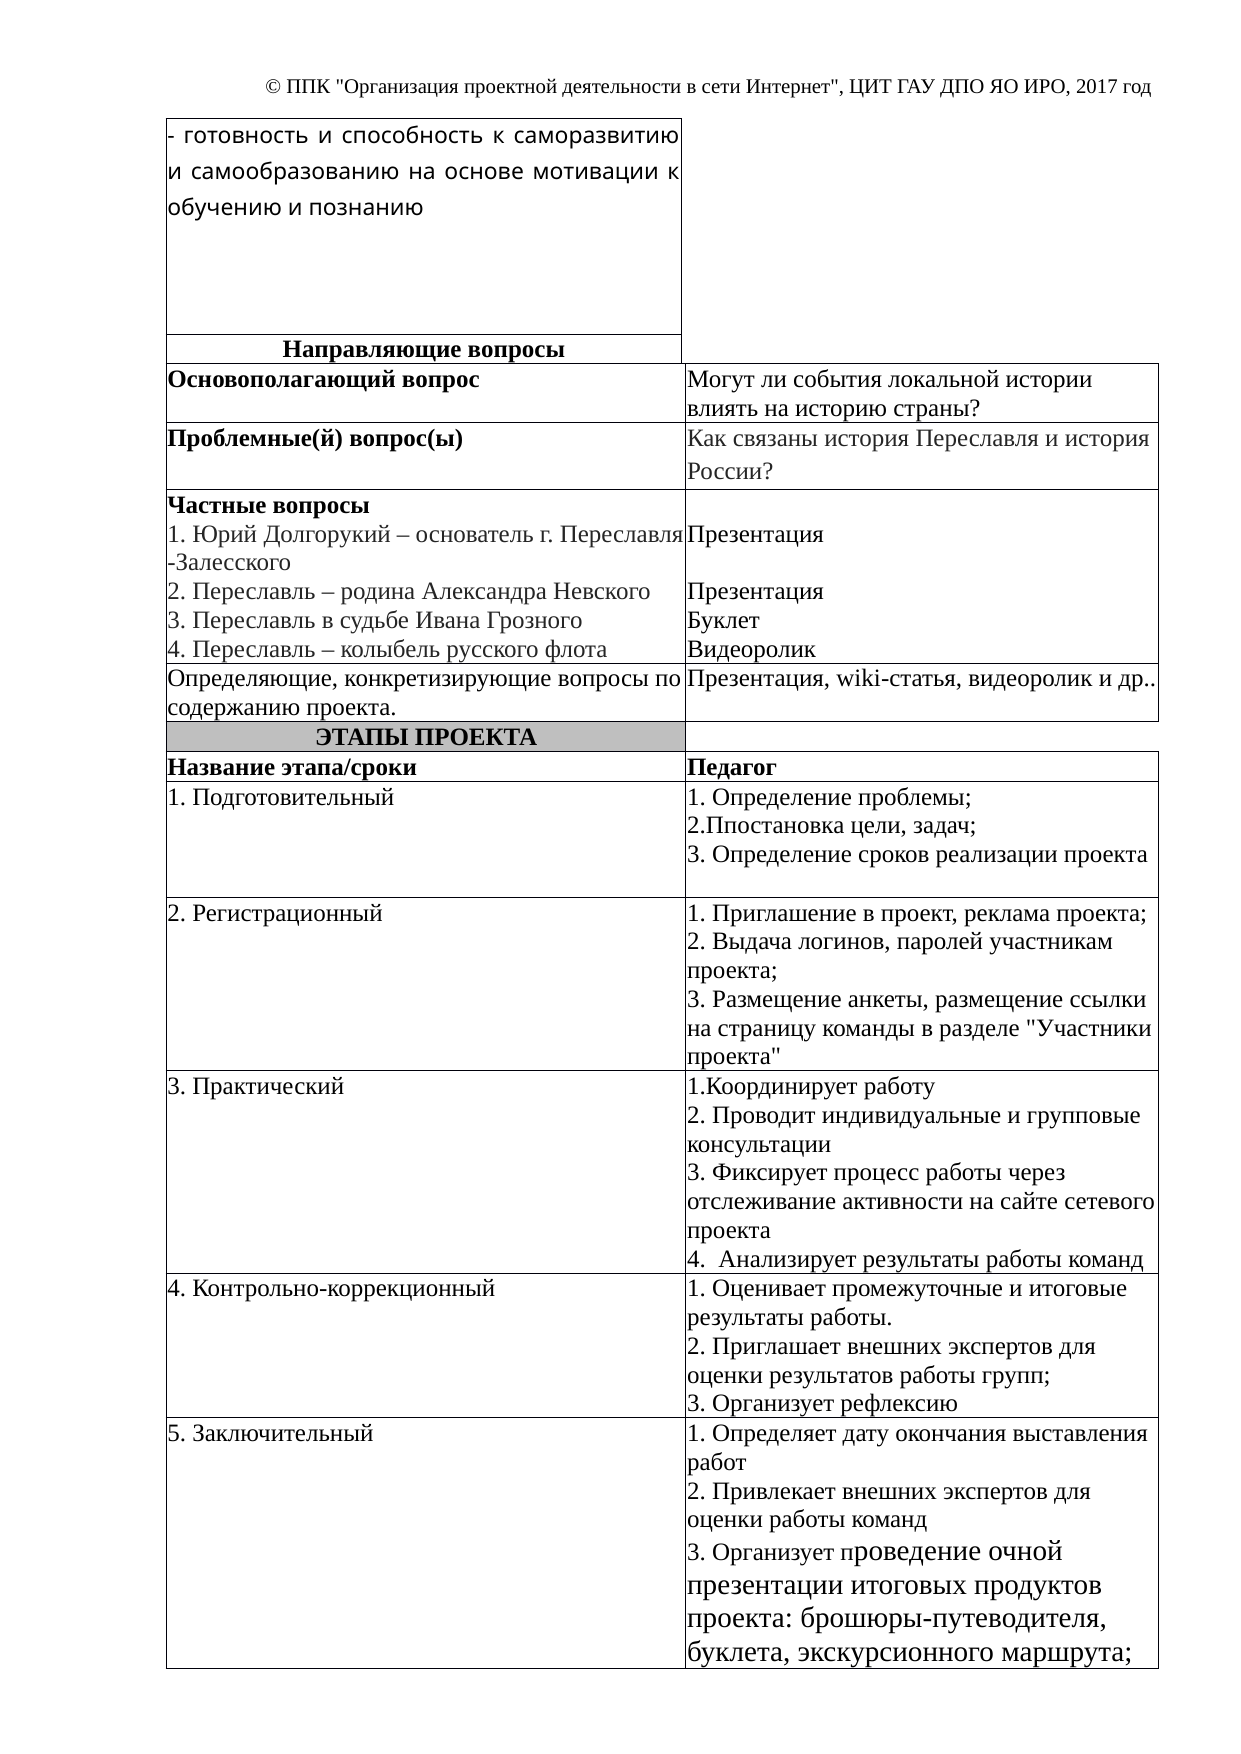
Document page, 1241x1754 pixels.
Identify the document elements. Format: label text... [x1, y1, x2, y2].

table_cell Как связаны история Переславля и история России? [686, 423, 1158, 489]
table_cell Основополагающий вопрос [167, 364, 685, 422]
table_cell [1158, 118, 1163, 333]
table_cell [1159, 751, 1163, 781]
table_cell [1159, 1417, 1163, 1667]
table_cell Частные вопросы 1. Юрий Долгорукий – основатель г. Переславля -Залесского 2. Переславль – родина Александра Невского 3. Переславль в судьбе Ивана Грозного 4. Переславль – колыбель русского флота [167, 490, 685, 662]
table_cell Могут ли события локальной истории влиять на историю страны? [686, 364, 1158, 422]
table_cell [933, 721, 1163, 751]
table_cell 4. Контрольно-коррекционный [167, 1274, 685, 1417]
table_cell Направляющие вопросы [167, 335, 681, 363]
table_cell [695, 722, 705, 751]
table_cell [928, 118, 1158, 333]
table_cell Педагог [686, 752, 1158, 781]
table_cell [686, 722, 695, 751]
table_cell 5. Заключительный [167, 1418, 685, 1667]
table_cell 1.Координирует работу 2. Проводит индивидуальные и групповые консультации 3. Фиксирует процесс работы через отслеживание активности на сайте сетевого проекта 4. Анализирует результаты работы команд [686, 1071, 1158, 1272]
table_cell [1159, 663, 1163, 721]
table_cell [1159, 1273, 1163, 1417]
table_cell Проблемные(й) вопрос(ы) [167, 423, 685, 489]
table_cell [700, 118, 928, 333]
table_cell Определяющие, конкретизирующие вопросы по содержанию проекта. [167, 664, 685, 721]
table_cell 2. Регистрационный [167, 898, 685, 1070]
table_cell [1159, 489, 1163, 662]
table_cell [928, 334, 1158, 363]
table_cell Название этапа/сроки [167, 752, 685, 781]
table_cell [700, 334, 928, 363]
table_cell [691, 334, 700, 363]
table_cell 1. Определение проблемы; 2.Ппостановка цели, задач; 3. Определение сроков реализации проекта [686, 782, 1158, 897]
table_cell 3. Практический [167, 1071, 685, 1272]
table_cell [691, 118, 700, 333]
table_cell [1159, 363, 1163, 422]
table_cell [1159, 422, 1163, 489]
table_cell [1159, 781, 1163, 897]
table_cell - готовность и способность к саморазвитию и самообразованию на основе мотивации к обучению и познанию [167, 119, 681, 333]
table_cell 1. Определяет дату окончания выставления работ 2. Привлекает внешних экспертов для оценки работы команд 3. Организует проведение очной презентации итоговых продуктов проекта: брошюры-путеводителя, буклета, экскурсионного маршрута; [686, 1418, 1158, 1667]
table_cell [1159, 1070, 1163, 1272]
table_cell [705, 722, 933, 751]
table_cell 1. Оценивает промежуточные и итоговые результаты работы. 2. Приглашает внешних экспертов для оценки результатов работы групп; 3. Организует рефлексию [686, 1274, 1158, 1417]
table_cell Презентация, wiki-статья, видеоролик и др.. [686, 664, 1158, 721]
table_cell [682, 118, 691, 333]
table_cell 1. Приглашение в проект, реклама проекта; 2. Выдача логинов, паролей участникам проекта; 3. Размещение анкеты, размещение ссылки на страницу команды в разделе "Участники проекта" [686, 898, 1158, 1070]
table_cell [1159, 897, 1163, 1070]
table_cell Презентация Презентация Буклет Видеоролик [686, 490, 1158, 662]
table_cell [1158, 334, 1163, 363]
table_cell [682, 334, 691, 363]
table_cell 1. Подготовительный [167, 782, 685, 897]
table_cell ЭТАПЫ ПРОЕКТА [167, 722, 685, 751]
